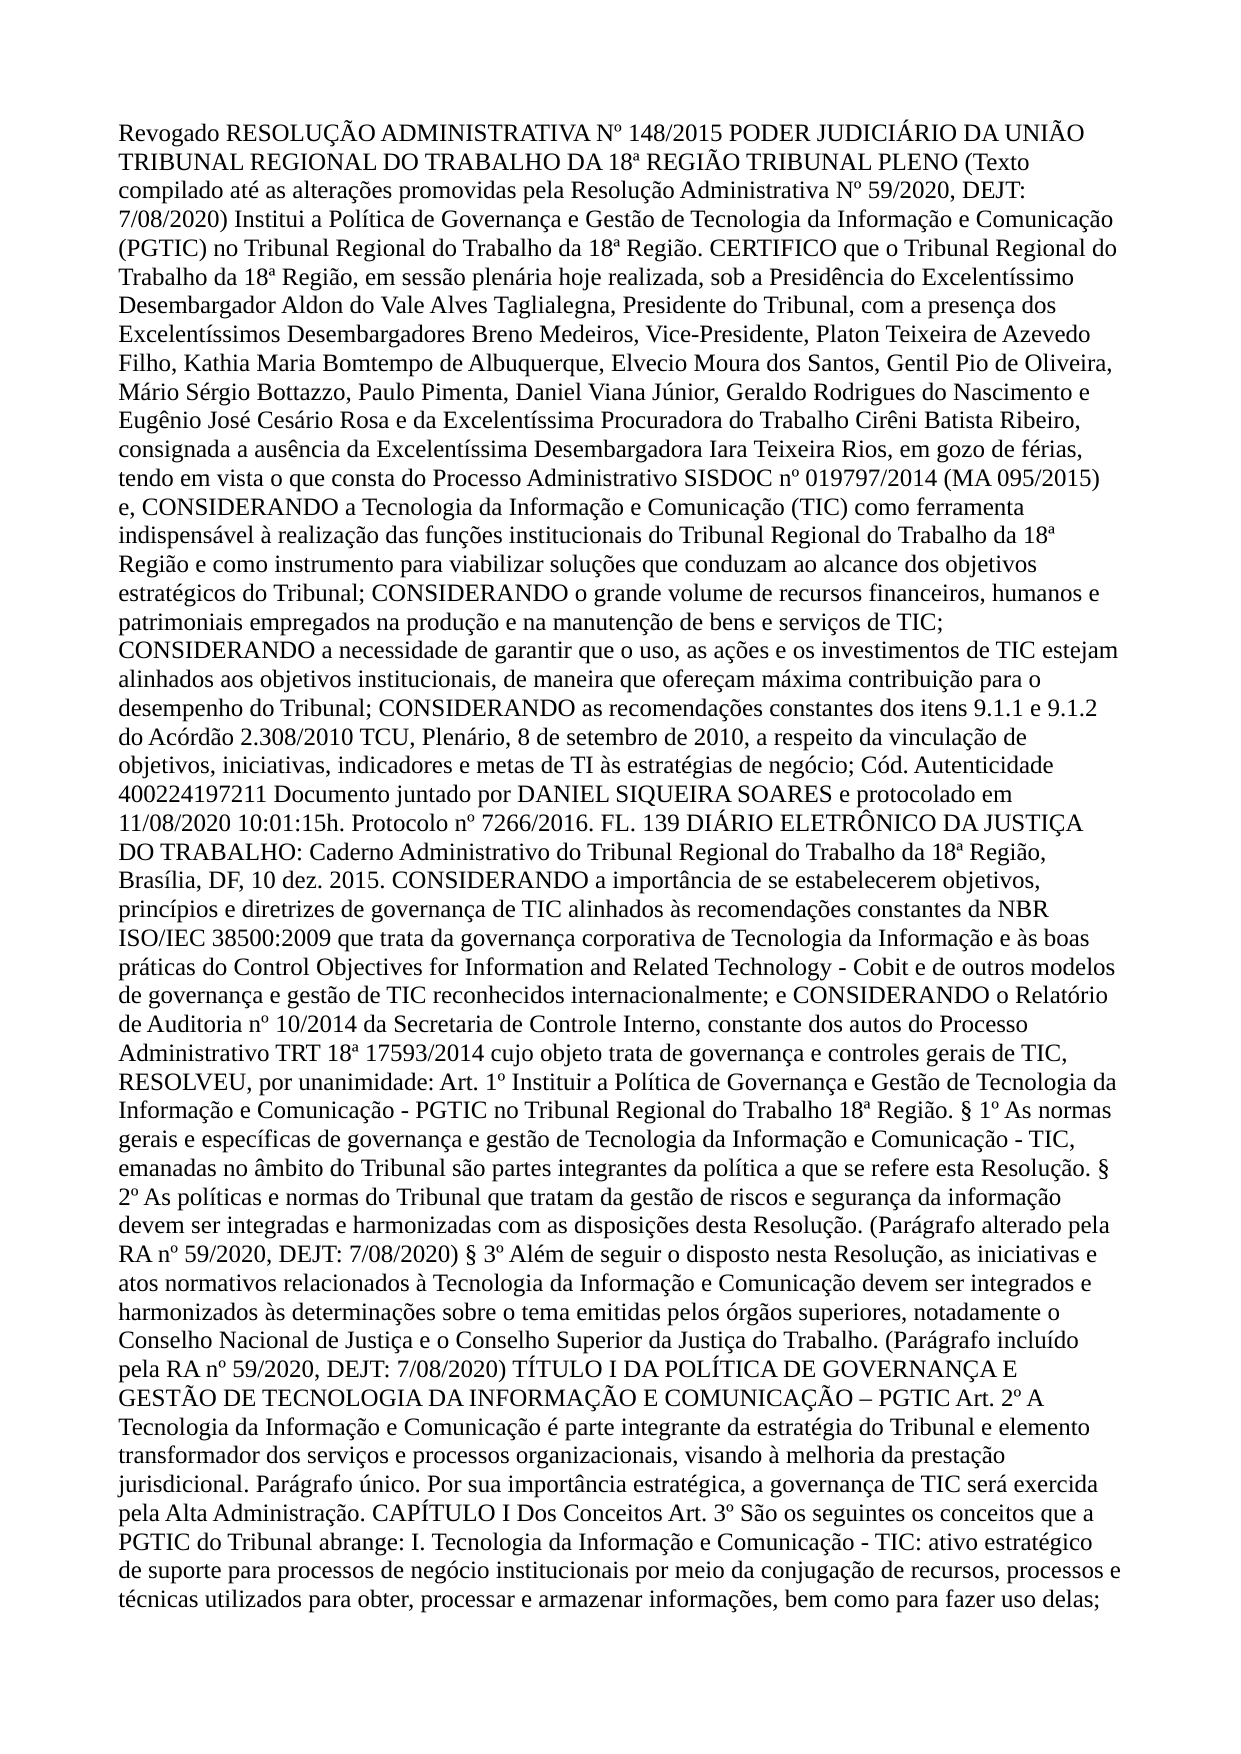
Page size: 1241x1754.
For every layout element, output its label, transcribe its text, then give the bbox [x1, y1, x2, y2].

text Revogado RESOLUÇÃO ADMINISTRATIVA Nº 148/2015 PODER JUDICIÁRIO DA UNIÃO TRIBUNAL REGIONAL DO TRABALHO DA 18ª REGIÃO TRIBUNAL PLENO (Texto compilado até as alterações promovidas pela Resolução Administrativa Nº 59/2020, DEJT: 7/08/2020) Institui a Política de Governança e Gestão de Tecnologia da Informação e Comunicação (PGTIC) no Tribunal Regional do Trabalho da 18ª Região. CERTIFICO que o Tribunal Regional do Trabalho da 18ª Região, em sessão plenária hoje realizada, sob a Presidência do Excelentíssimo Desembargador Aldon do Vale Alves Taglialegna, Presidente do Tribunal, com a presença dos Excelentíssimos Desembargadores Breno Medeiros, Vice-Presidente, Platon Teixeira de Azevedo Filho, Kathia Maria Bomtempo de Albuquerque, Elvecio Moura dos Santos, Gentil Pio de Oliveira, Mário Sérgio Bottazzo, Paulo Pimenta, Daniel Viana Júnior, Geraldo Rodrigues do Nascimento e Eugênio José Cesário Rosa e da Excelentíssima Procuradora do Trabalho Cirêni Batista Ribeiro, consignada a ausência da Excelentíssima Desembargadora Iara Teixeira Rios, em gozo de férias, tendo em vista o que consta do Processo Administrativo SISDOC nº 019797/2014 (MA 095/2015) e, CONSIDERANDO a Tecnologia da Informação e Comunicação (TIC) como ferramenta indispensável à realização das funções institucionais do Tribunal Regional do Trabalho da 18ª Região e como instrumento para viabilizar soluções que conduzam ao alcance dos objetivos estratégicos do Tribunal; CONSIDERANDO o grande volume de recursos financeiros, humanos e patrimoniais empregados na produção e na manutenção de bens e serviços de TIC; CONSIDERANDO a necessidade de garantir que o uso, as ações e os investimentos de TIC estejam alinhados aos objetivos institucionais, de maneira que ofereçam máxima contribuição para o desempenho do Tribunal; CONSIDERANDO as recomendações constantes dos itens 9.1.1 e 9.1.2 do Acórdão 2.308/2010 TCU, Plenário, 8 de setembro de 2010, a respeito da vinculação de objetivos, iniciativas, indicadores e metas de TI às estratégias de negócio; Cód. Autenticidade 400224197211 Documento juntado por DANIEL SIQUEIRA SOARES e protocolado em 11/08/2020 10:01:15h. Protocolo nº 7266/2016. FL. 139 DIÁRIO ELETRÔNICO DA JUSTIÇA DO TRABALHO: Caderno Administrativo do Tribunal Regional do Trabalho da 18ª Região, Brasília, DF, 10 dez. 2015. CONSIDERANDO a importância de se estabelecerem objetivos, princípios e diretrizes de governança de TIC alinhados às recomendações constantes da NBR ISO/IEC 38500:2009 que trata da governança corporativa de Tecnologia da Informação e às boas práticas do Control Objectives for Information and Related Technology - Cobit e de outros modelos de governança e gestão de TIC reconhecidos internacionalmente; e CONSIDERANDO o Relatório de Auditoria nº 10/2014 da Secretaria de Controle Interno, constante dos autos do Processo Administrativo TRT 18ª 17593/2014 cujo objeto trata de governança e controles gerais de TIC, RESOLVEU, por unanimidade: Art. 1º Instituir a Política de Governança e Gestão de Tecnologia da Informação e Comunicação - PGTIC no Tribunal Regional do Trabalho 18ª Região. § 1º As normas gerais e específicas de governança e gestão de Tecnologia da Informação e Comunicação - TIC, emanadas no âmbito do Tribunal são partes integrantes da política a que se refere esta Resolução. § 2º As políticas e normas do Tribunal que tratam da gestão de riscos e segurança da informação devem ser integradas e harmonizadas com as disposições desta Resolução. (Parágrafo alterado pela RA nº 59/2020, DEJT: 7/08/2020) § 3º Além de seguir o disposto nesta Resolução, as iniciativas e atos normativos relacionados à Tecnologia da Informação e Comunicação devem ser integrados e harmonizados às determinações sobre o tema emitidas pelos órgãos superiores, notadamente o Conselho Nacional de Justiça e o Conselho Superior da Justiça do Trabalho. (Parágrafo incluído pela RA nº 59/2020, DEJT: 7/08/2020) TÍTULO I DA POLÍTICA DE GOVERNANÇA E GESTÃO DE TECNOLOGIA DA INFORMAÇÃO E COMUNICAÇÃO – PGTIC Art. 2º A Tecnologia da Informação e Comunicação é parte integrante da estratégia do Tribunal e elemento transformador dos serviços e processos organizacionais, visando à melhoria da prestação jurisdicional. Parágrafo único. Por sua importância estratégica, a governança de TIC será exercida pela Alta Administração. CAPÍTULO I Dos Conceitos Art. 3º São os seguintes os conceitos que a PGTIC do Tribunal abrange: I. Tecnologia da Informação e Comunicação - TIC: ativo estratégico de suporte para processos de negócio institucionais por meio da conjugação de recursos, processos e técnicas utilizados para obter, processar e armazenar informações, bem como para fazer uso delas; [118, 118, 1122, 1613]
